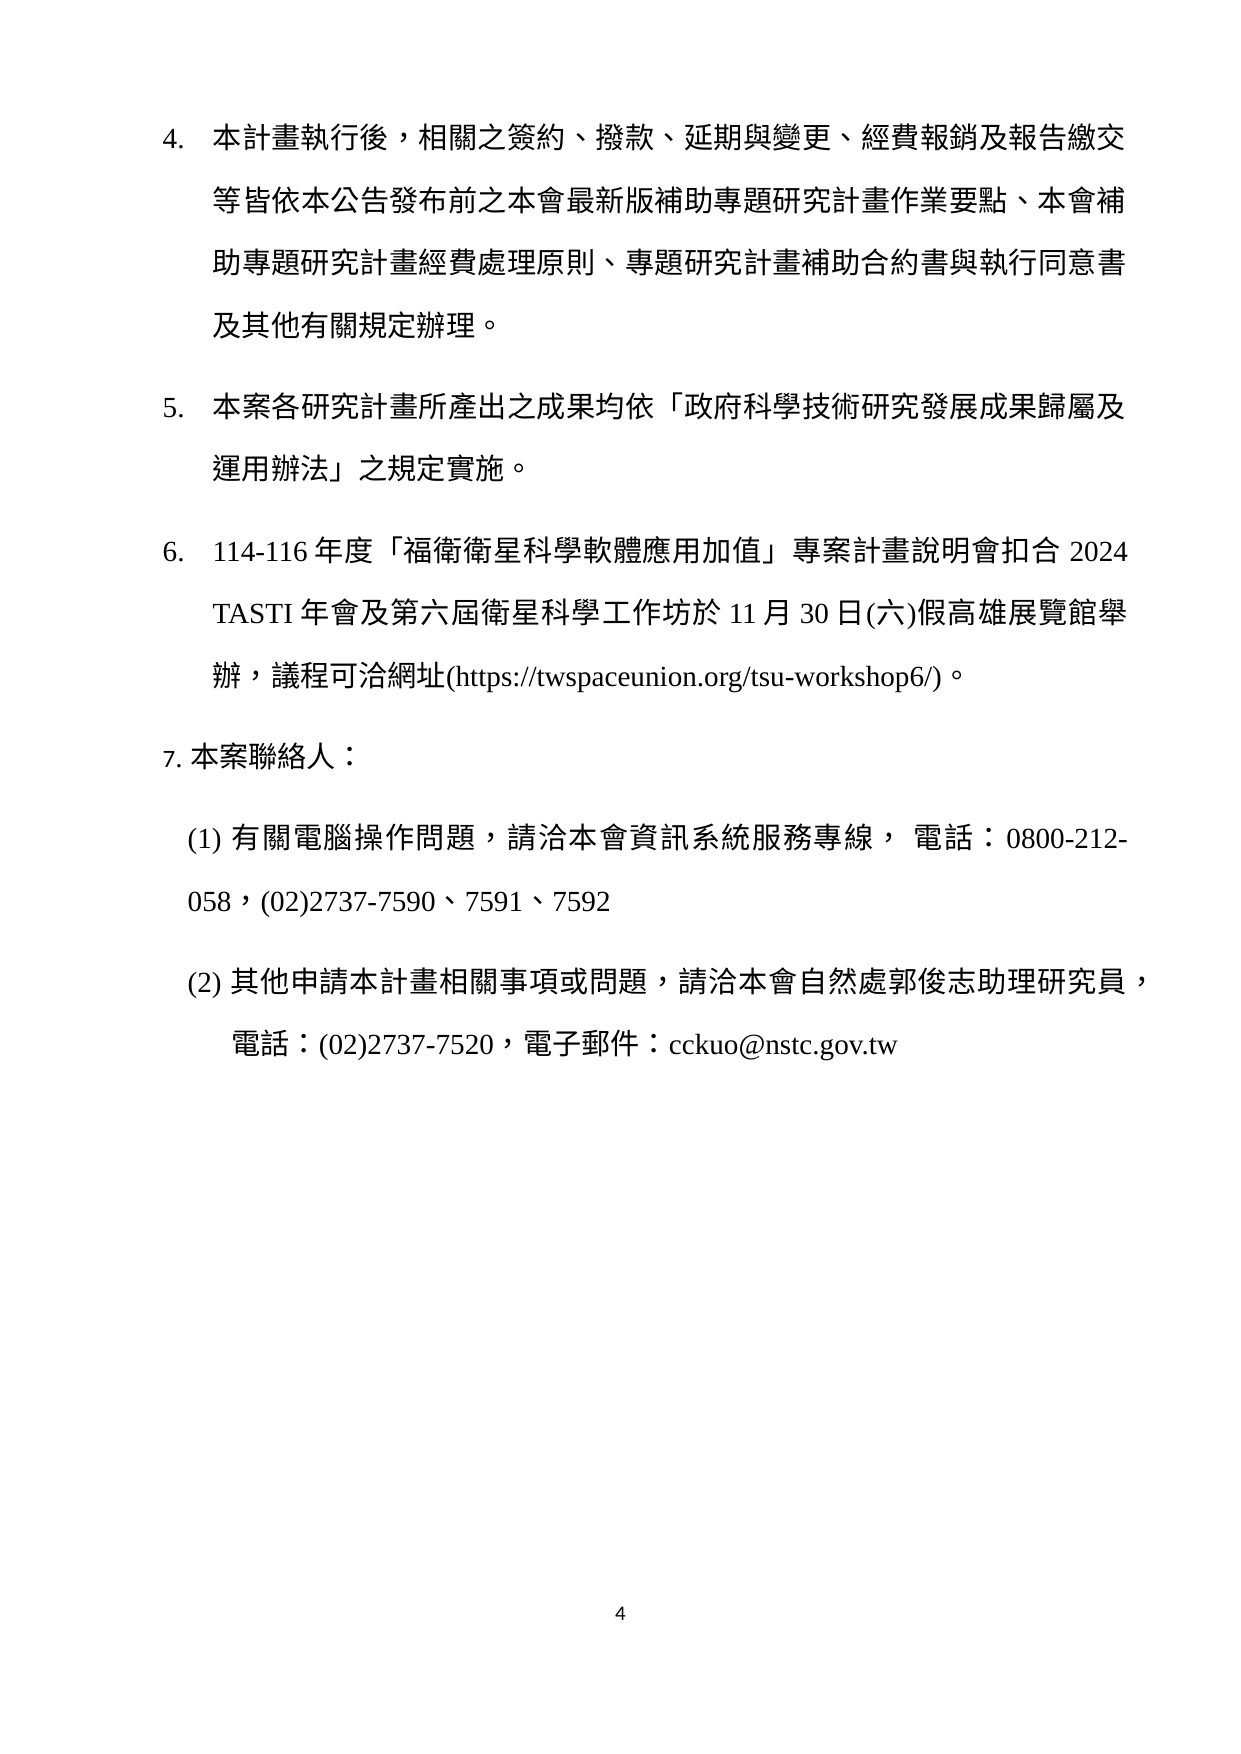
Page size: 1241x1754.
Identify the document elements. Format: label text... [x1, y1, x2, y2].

text (1) 有關電腦操作問題，請洽本會資訊系統服務專線， 電話：0800-212-058，(02)2737-7590、7591、7592 [187, 794, 1128, 919]
text 7. 本案聯絡人： [162, 713, 1128, 775]
text (2) 其他申請本計畫相關事項或問題，請洽本會自然處郭俊志助理研究員，電話：(02)2737-7520，電子郵件：cckuo@nstc.gov.tw [187, 938, 1128, 1063]
list 本案各研究計畫所產出之成果均依「政府科學技術研究發展成果歸屬及運用辦法」之規定實施。 [162, 363, 1128, 488]
list 114-116年度「福衛衛星科學軟體應用加值」專案計畫說明會扣合2024 TASTI年會及第六屆衛星科學工作坊於11月30日(六)假高雄展覽館舉辦，議程可洽網址(https://twspaceunion.org/tsu-workshop6/)。 [162, 507, 1128, 694]
list 本計畫執行後，相關之簽約、撥款、延期與變更、經費報銷及報告繳交等皆依本公告發布前之本會最新版補助專題研究計畫作業要點、本會補助專題研究計畫經費處理原則、專題研究計畫補助合約書與執行同意書及其他有關規定辦理。 [162, 94, 1128, 344]
